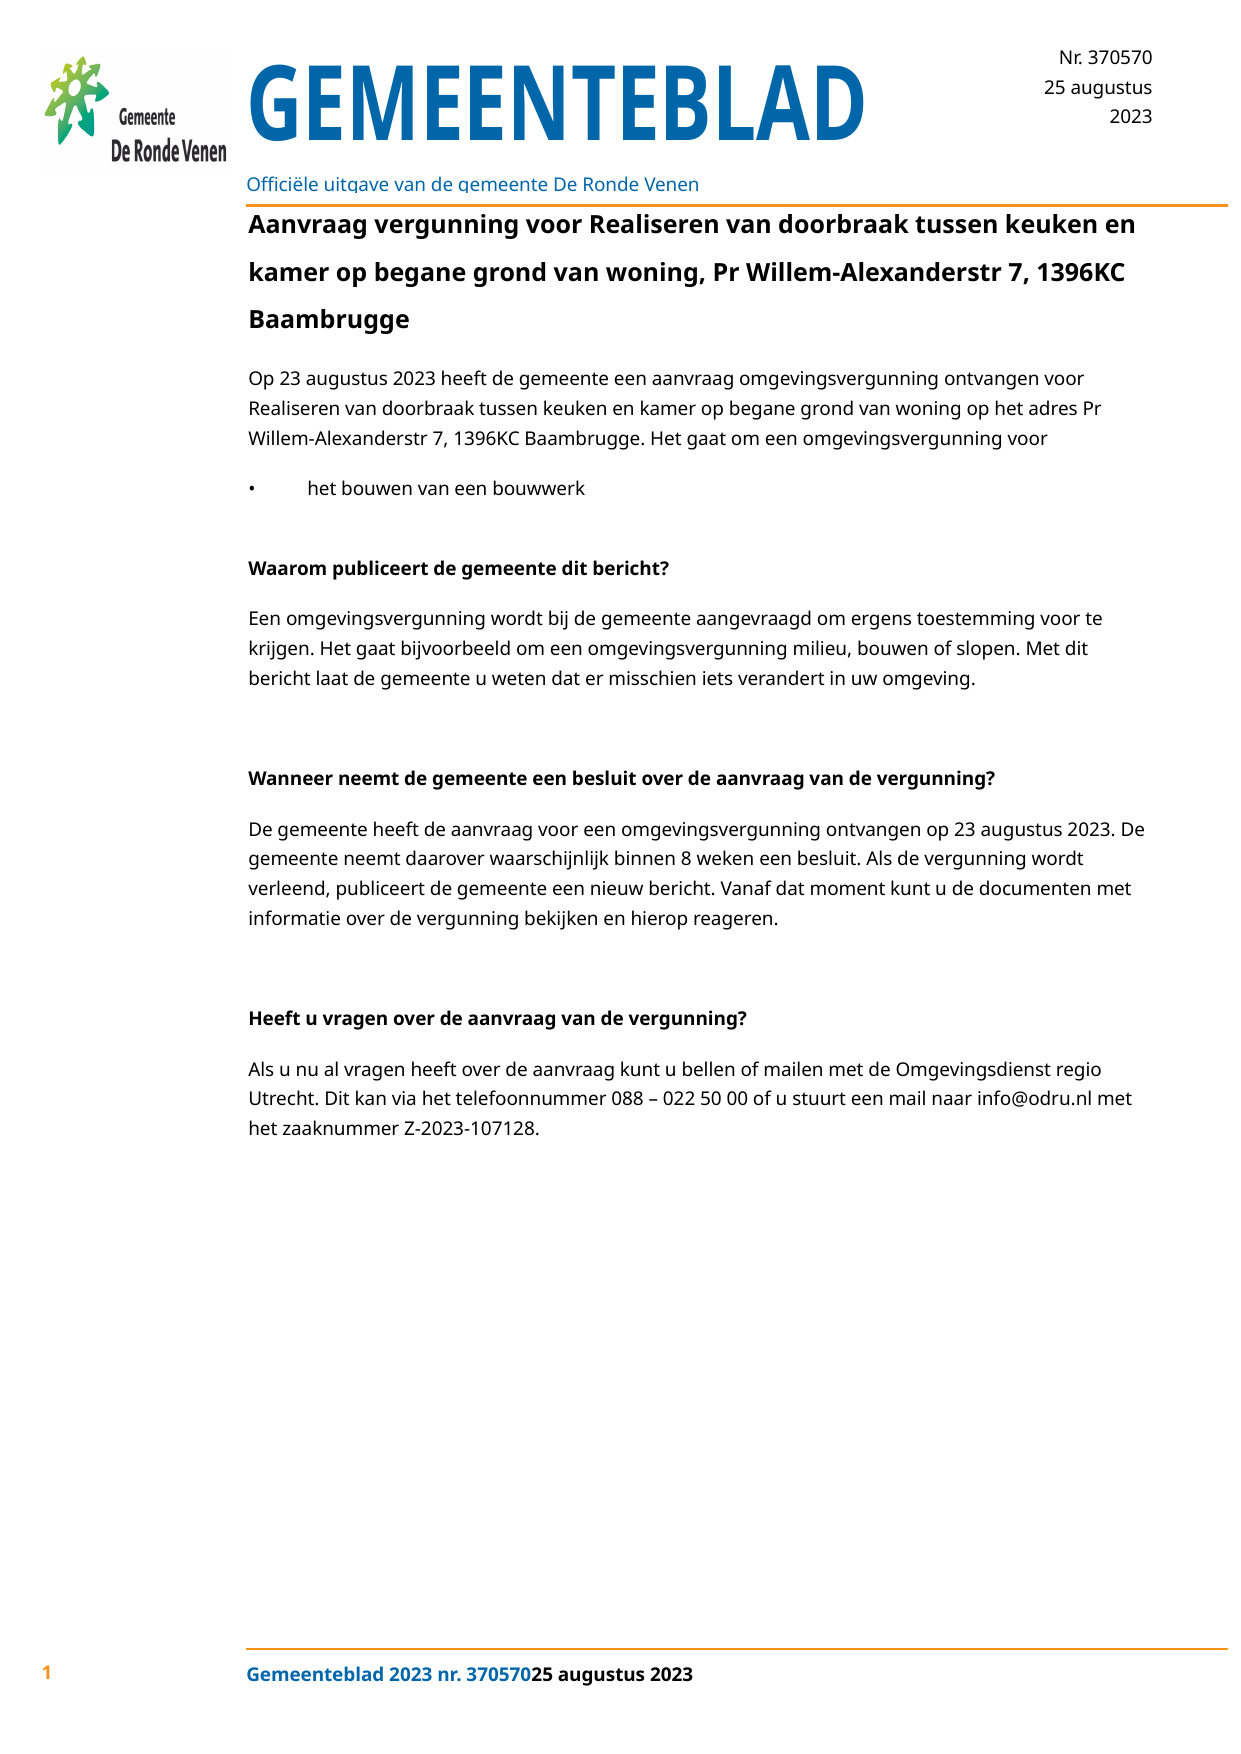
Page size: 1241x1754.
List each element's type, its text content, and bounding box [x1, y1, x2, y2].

text Waarom publiceert de gemeente dit bericht? [248, 555, 1152, 581]
text Aanvraag vergunning voor Realiseren van doorbraak tussen keuken en kamer op begane grond van woning, Pr Willem-Alexanderstr 7, 1396KC Baambrugge [248, 207, 1152, 336]
text Wanneer neemt de gemeente een besluit over de aanvraag van de vergunning? [248, 766, 1152, 791]
text Als u nu al vragen heeft over de aanvraag kunt u bellen of mailen met de Omgevingsdienst regio Utrecht. Dit kan via het telefoonnummer 088 – 022 50 00 of u stuurt een mail naar info@odru.nl met het zaaknummer Z-2023-107128. [248, 1056, 1152, 1141]
list het bouwen van een bouwwerk [248, 475, 1152, 501]
text De gemeente heeft de aanvraag voor een omgevingsvergunning ontvangen op 23 augustus 2023. De gemeente neemt daarover waarschijnlijk binnen 8 weken een besluit. Als de vergunning wordt verleend, publiceert de gemeente een nieuw bericht. Vanaf dat moment kunt u de documenten met informatie over de vergunning bekijken en hierop reageren. [248, 816, 1152, 930]
text Heeft u vragen over de aanvraag van de vergunning? [248, 1006, 1152, 1031]
picture [41, 47, 231, 172]
text Op 23 augustus 2023 heeft de gemeente een aanvraag omgevingsvergunning ontvangen voor Realiseren van doorbraak tussen keuken en kamer op begane grond van woning op het adres Pr Willem-Alexanderstr 7, 1396KC Baambrugge. Het gaat om een omgevingsvergunning voor [248, 366, 1152, 450]
text Een omgevingsvergunning wordt bij de gemeente aangevraagd om ergens toestemming voor te krijgen. Het gaat bijvoorbeeld om een omgevingsvergunning milieu, bouwen of slopen. Met dit bericht laat de gemeente u weten dat er misschien iets verandert in uw omgeving. [248, 606, 1152, 690]
